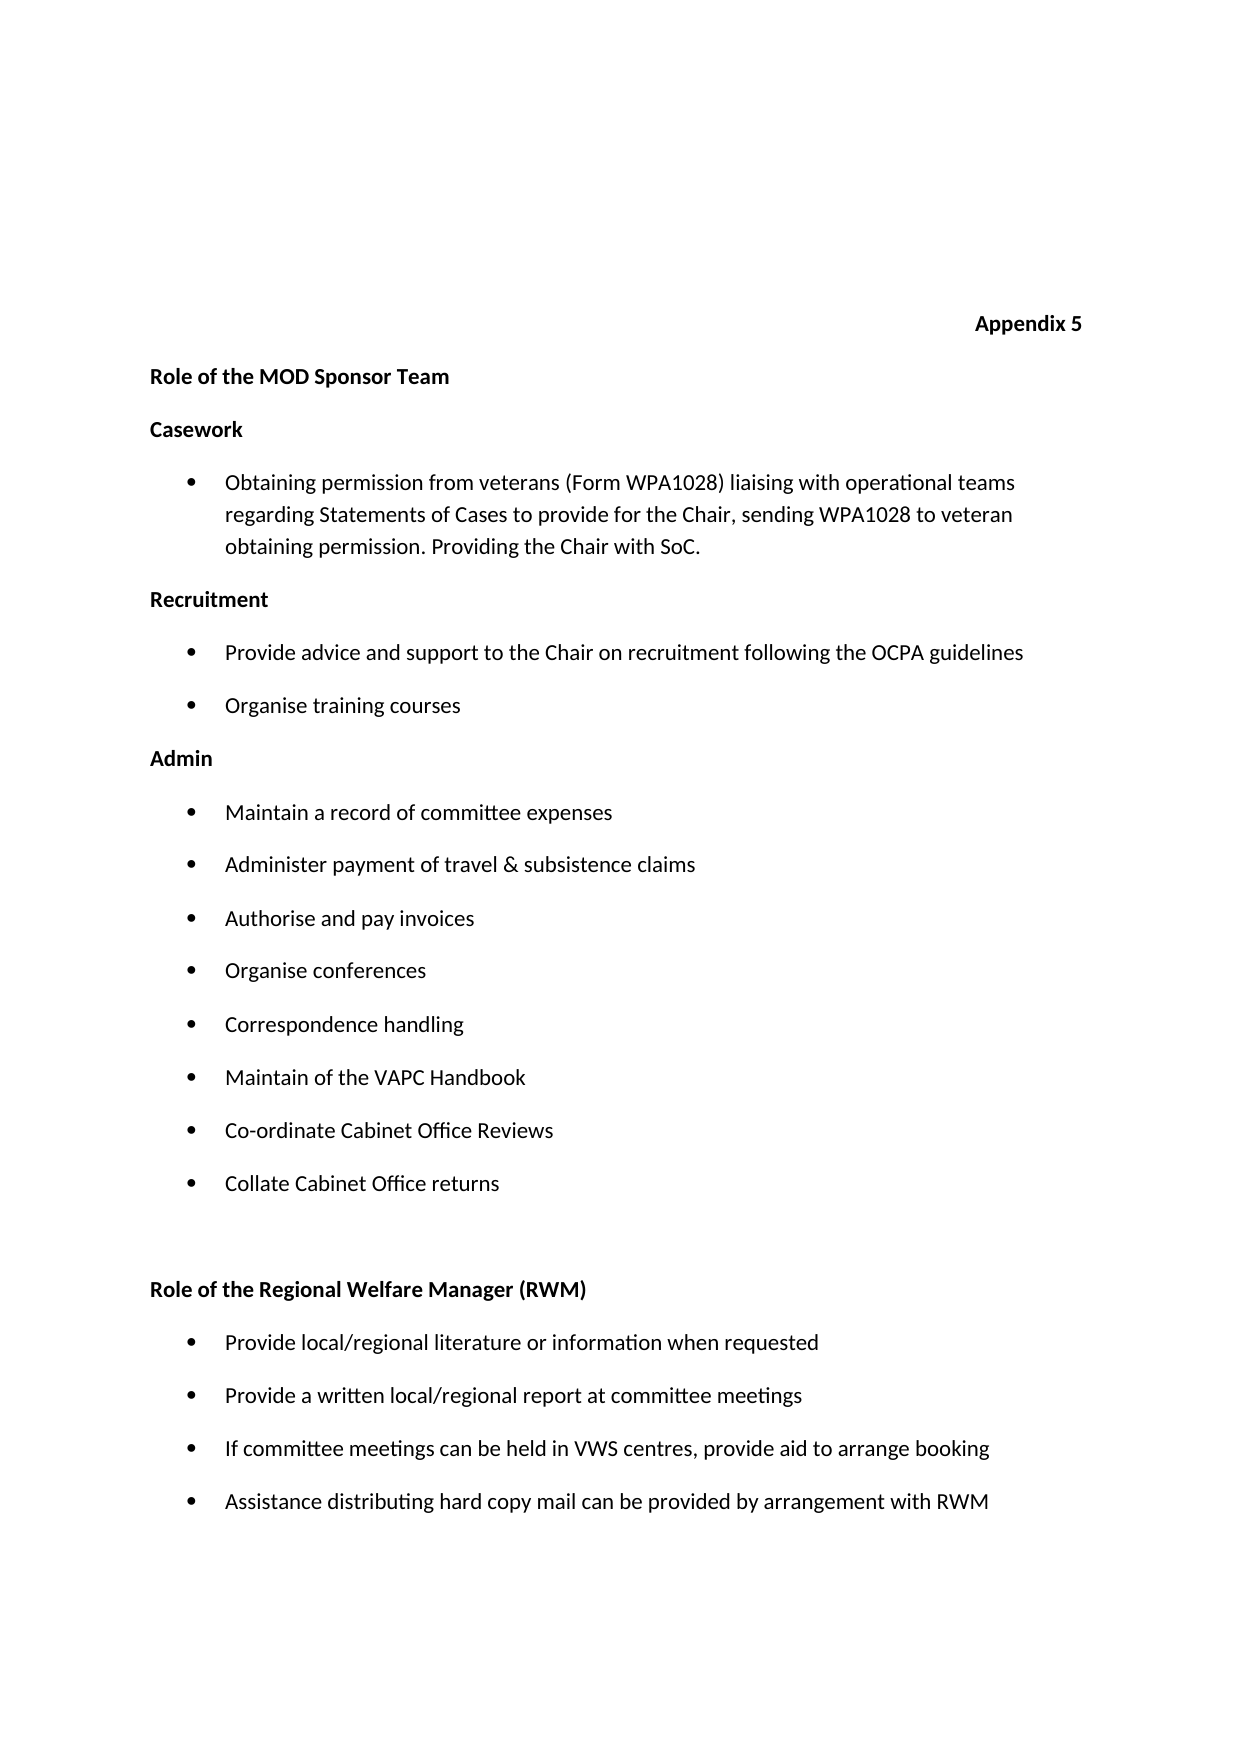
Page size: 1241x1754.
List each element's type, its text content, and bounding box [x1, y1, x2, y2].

list Obtaining permission from veterans (Form WPA1028) liaising with operational teams regarding Statements of Cases to provide for the Chair, sending WPA1028 to veteran obtaining permission. Providing the Chair with SoC. [187, 468, 1090, 561]
list Authorise and pay invoices [187, 904, 1090, 932]
text Appendix 5 [900, 309, 1090, 337]
list Co-ordinate Cabinet Office Reviews [187, 1116, 1090, 1144]
list Provide local/regional literature or information when requested [187, 1328, 1090, 1356]
text Admin [150, 744, 1090, 773]
list Maintain of the VAPC Handbook [187, 1063, 1090, 1091]
text Role of the Regional Welfare Manager (RWM) [150, 1275, 1090, 1303]
list Provide advice and support to the Chair on recruitment following the OCPA guidelines [187, 638, 1090, 667]
list Provide a written local/regional report at committee meetings [187, 1381, 1090, 1409]
text Recruitment [150, 586, 1090, 613]
list Maintain a record of committee expenses [187, 798, 1090, 826]
list Administer payment of travel & subsistence claims [187, 851, 1090, 879]
text Role of the MOD Sponsor Team [150, 362, 1090, 390]
list Organise training courses [187, 692, 1090, 719]
text Casework [150, 415, 1090, 443]
list Collate Cabinet Office returns [187, 1169, 1090, 1197]
list Correspondence handling [187, 1010, 1090, 1038]
list If committee meetings can be held in VWS centres, provide aid to arrange booking [187, 1434, 1090, 1462]
list Organise conferences [187, 957, 1090, 985]
list Assistance distributing hard copy mail can be provided by arrangement with RWM [187, 1487, 1090, 1515]
